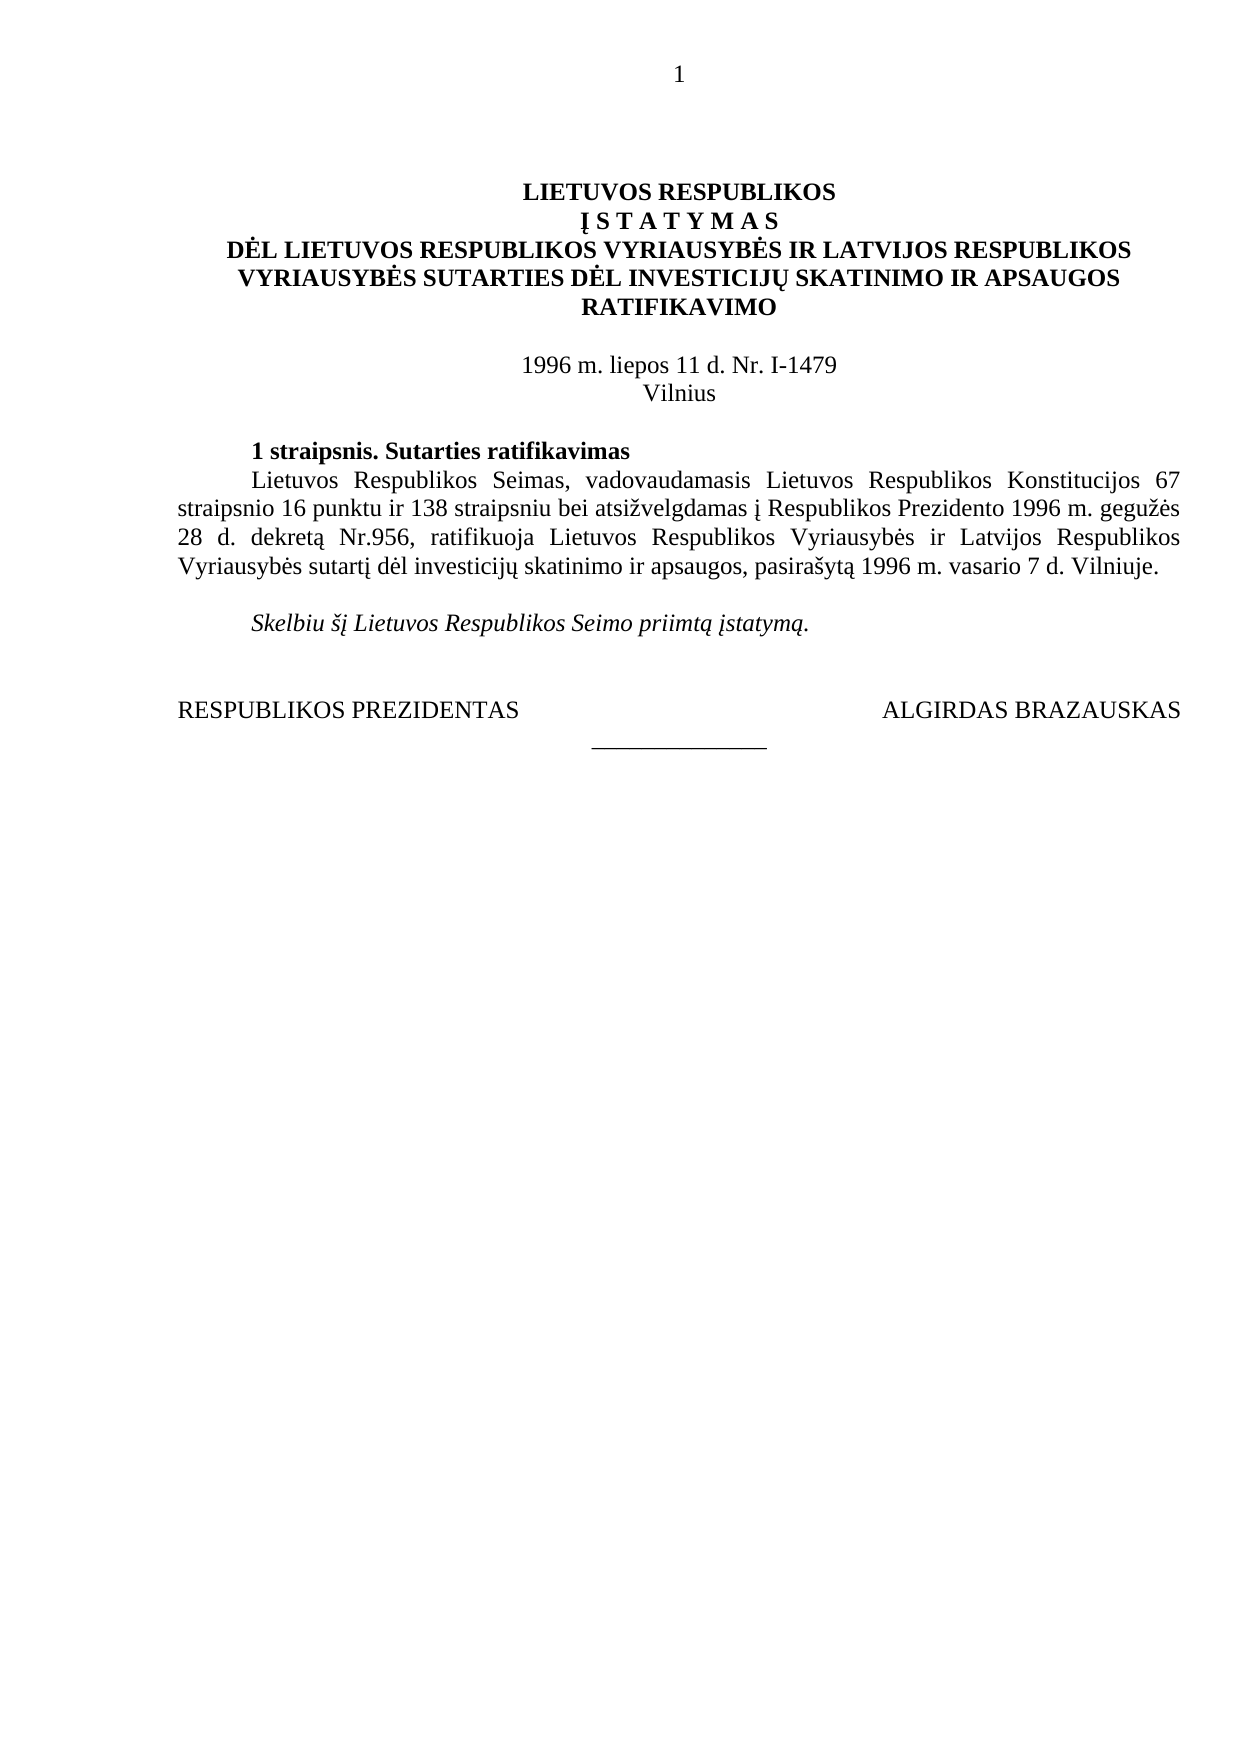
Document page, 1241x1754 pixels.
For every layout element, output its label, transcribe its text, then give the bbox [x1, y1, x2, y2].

text 1 straipsnis. Sutarties ratifikavimas [177, 436, 1181, 465]
text 1996 m. liepos 11 d. Nr. I-1479 [177, 350, 1181, 378]
text ______________ [177, 723, 1181, 752]
text Į S T A T Y M A S [177, 206, 1181, 235]
text Skelbiu šį Lietuvos Respublikos Seimo priimtą įstatymą. [177, 608, 1181, 637]
text Lietuvos Respublikos Seimas, vadovaudamasis Lietuvos Respublikos Konstitucijos 67 straipsnio 16 punktu ir 138 straipsniu bei atsižvelgdamas į Respublikos Prezidento 1996 m. gegužės 28 d. dekretą Nr.956, ratifikuoja Lietuvos Respublikos Vyriausybės ir Latvijos Respublikos Vyriausybės sutartį dėl investicijų skatinimo ir apsaugos, pasirašytą 1996 m. vasario 7 d. Vilniuje. [177, 465, 1181, 580]
text RESPUBLIKOS PREZIDENTAS ALGIRDAS BRAZAUSKAS [177, 695, 1181, 723]
text LIETUVOS RESPUBLIKOS [177, 177, 1181, 206]
text Vilnius [177, 378, 1181, 407]
text DĖL LIETUVOS RESPUBLIKOS VYRIAUSYBĖS IR LATVIJOS RESPUBLIKOS VYRIAUSYBĖS SUTARTIES DĖL INVESTICIJŲ SKATINIMO IR APSAUGOS RATIFIKAVIMO [177, 235, 1181, 321]
